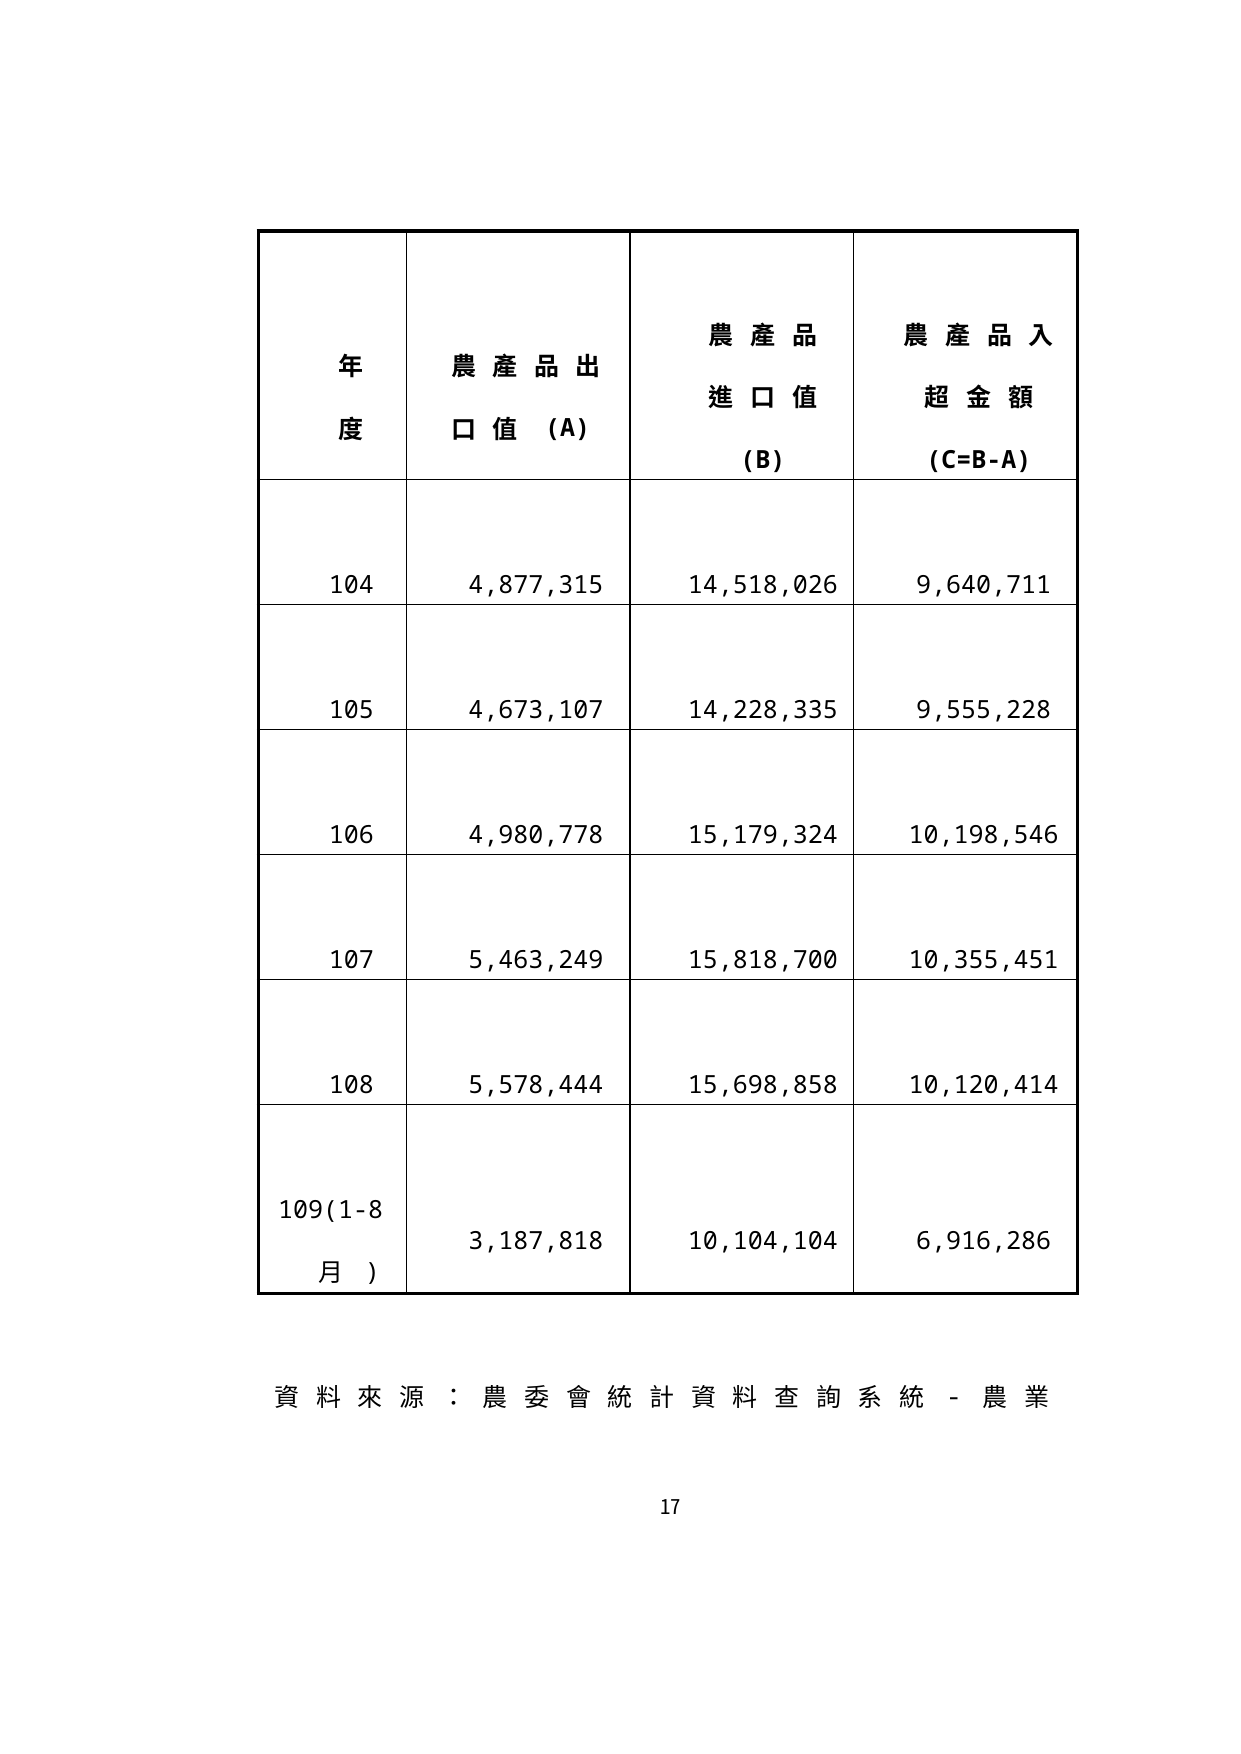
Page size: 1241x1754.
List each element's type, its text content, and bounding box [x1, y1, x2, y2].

text 資料來源：農委會統計資料查詢系統-農業 [242, 1354, 1058, 1417]
table_cell 15,179,324 [631, 730, 853, 854]
table_cell 108 [260, 980, 406, 1104]
table_cell 109(1-8月) [260, 1105, 406, 1292]
table_cell 5,578,444 [407, 980, 629, 1104]
table_cell 104 [260, 480, 406, 604]
table_cell 9,555,228 [854, 605, 1076, 729]
table_cell 4,877,315 [407, 480, 629, 604]
table_cell 10,198,546 [854, 730, 1076, 854]
table_cell 6,916,286 [854, 1105, 1076, 1292]
table_cell 15,698,858 [631, 980, 853, 1104]
table_cell 10,104,104 [631, 1105, 853, 1292]
table_cell 9,640,711 [854, 480, 1076, 604]
table_cell 15,818,700 [631, 855, 853, 979]
table_cell 10,355,451 [854, 855, 1076, 979]
table_cell 107 [260, 855, 406, 979]
table_cell 4,980,778 [407, 730, 629, 854]
table_header 年 度 [260, 233, 406, 479]
table_cell 105 [260, 605, 406, 729]
table_header 農產品進口值(B) [631, 233, 853, 479]
table_cell 14,228,335 [631, 605, 853, 729]
table_cell 5,463,249 [407, 855, 629, 979]
table_cell 106 [260, 730, 406, 854]
table_cell 4,673,107 [407, 605, 629, 729]
table_header 農產品入超金額(C=B-A) [854, 233, 1076, 479]
table_cell 10,120,414 [854, 980, 1076, 1104]
table_cell 3,187,818 [407, 1105, 629, 1292]
table_header 農產品出口值(A) [407, 233, 629, 479]
table_cell 14,518,026 [631, 480, 853, 604]
